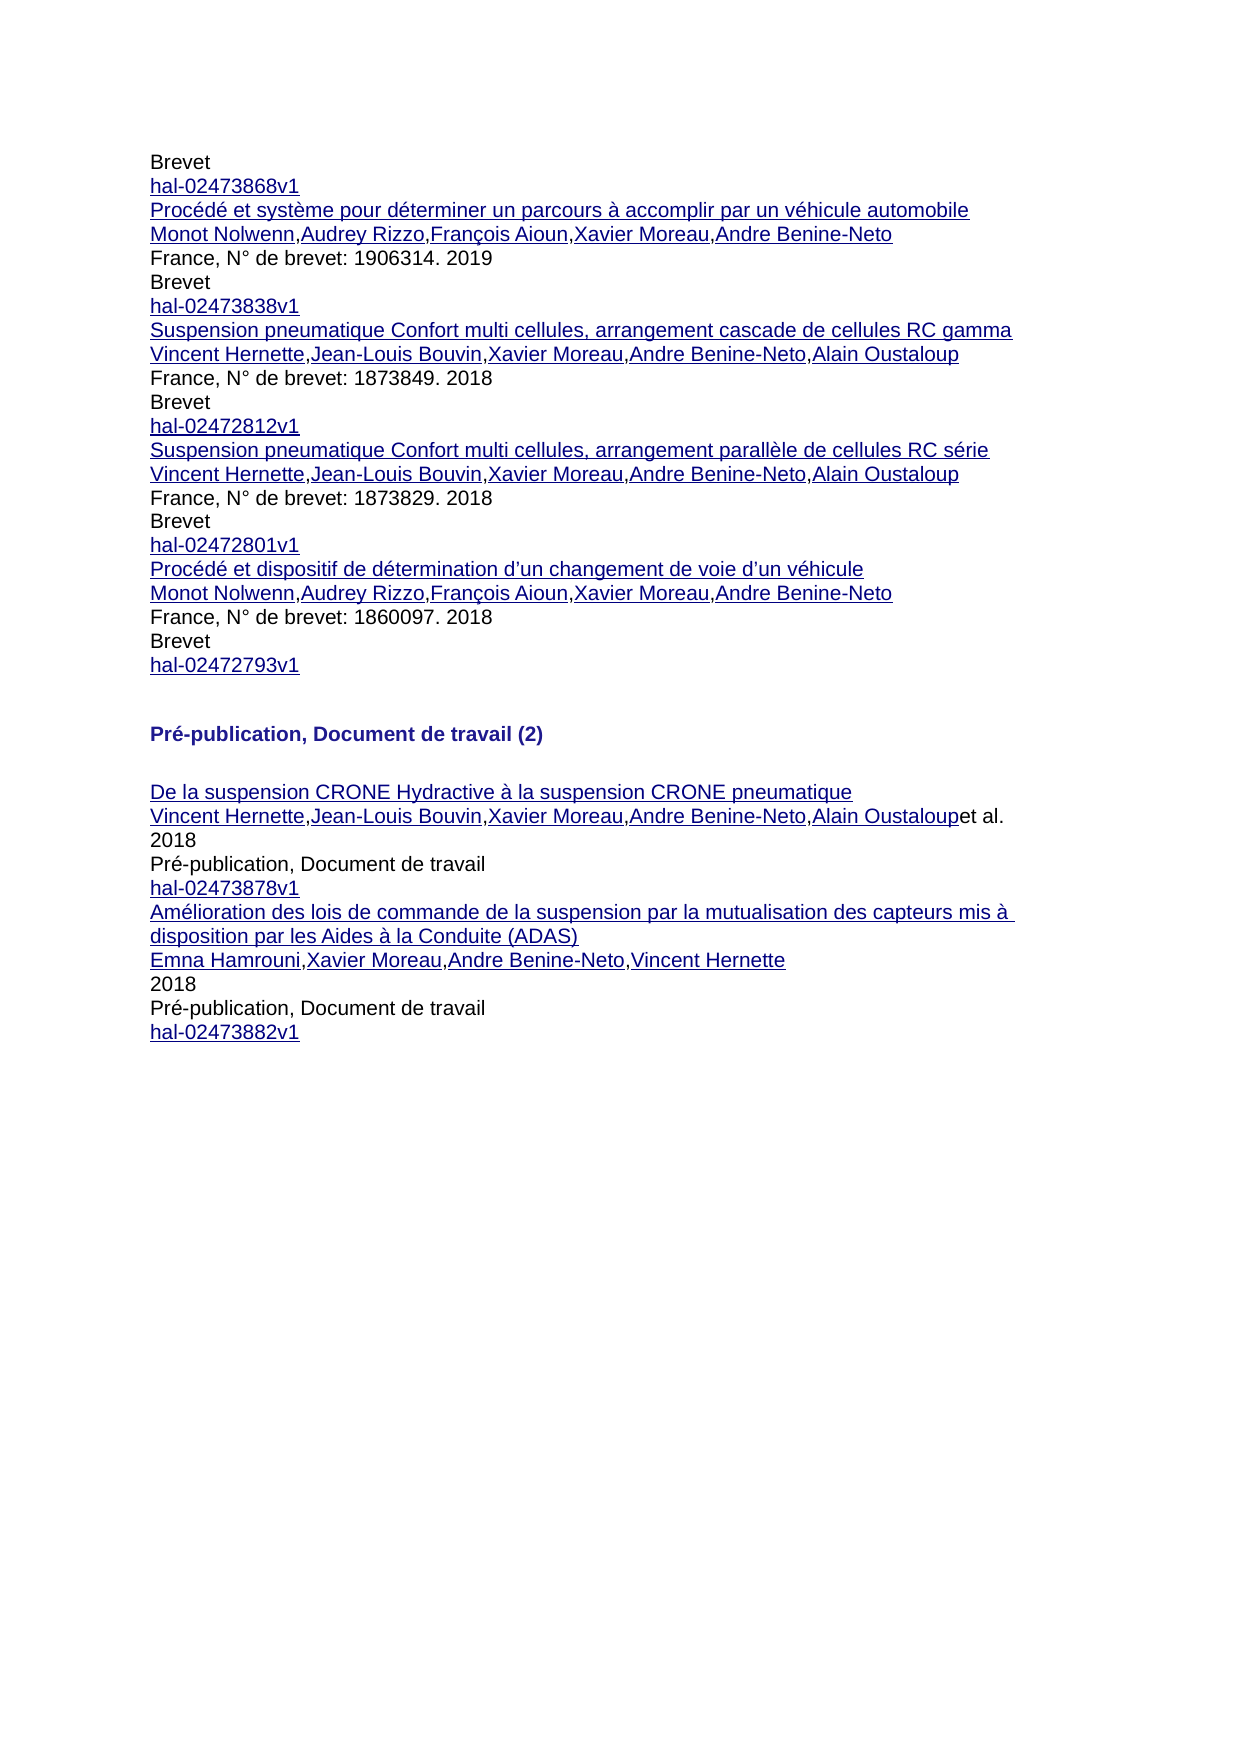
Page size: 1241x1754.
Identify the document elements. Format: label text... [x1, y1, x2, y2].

table_cell Amélioration des lois de commande de la suspension par la mutualisation des capteurs mis à disposition par les Aides à la Conduite (ADAS) Emna Hamrouni,Xavier Moreau,Andre Benine-Neto,Vincent Hernette 2018 Pré-publication, Document de travail hal-02473882v1 [150, 900, 1090, 1044]
subtitle Pré-publication, Document de travail (2) [150, 722, 1090, 746]
table_cell Suspension pneumatique Confort multi cellules, arrangement cascade de cellules RC gamma Vincent Hernette,Jean-Louis Bouvin,Xavier Moreau,Andre Benine-Neto,Alain Oustaloup France, N° de brevet: 1873849. 2018 Brevet hal-02472812v1 [150, 318, 1090, 437]
table_header De la suspension CRONE Hydractive à la suspension CRONE pneumatique Vincent Hernette,Jean-Louis Bouvin,Xavier Moreau,Andre Benine-Neto,Alain Oustaloupet al. 2018 Pré-publication, Document de travail hal-02473878v1 [150, 780, 1090, 900]
table_cell Procédé et système pour déterminer un parcours à accomplir par un véhicule automobile Monot Nolwenn,Audrey Rizzo,François Aioun,Xavier Moreau,Andre Benine-Neto France, N° de brevet: 1906314. 2019 Brevet hal-02473838v1 [150, 198, 1090, 318]
table_cell Suspension pneumatique Confort multi cellules, arrangement parallèle de cellules RC série Vincent Hernette,Jean-Louis Bouvin,Xavier Moreau,Andre Benine-Neto,Alain Oustaloup France, N° de brevet: 1873829. 2018 Brevet hal-02472801v1 [150, 438, 1090, 557]
table_cell Procédé et dispositif de détermination d’un changement de voie d’un véhicule Monot Nolwenn,Audrey Rizzo,François Aioun,Xavier Moreau,Andre Benine-Neto France, N° de brevet: 1860097. 2018 Brevet hal-02472793v1 [150, 557, 1090, 677]
table_cell Brevet hal-02473868v1 [150, 150, 1090, 198]
